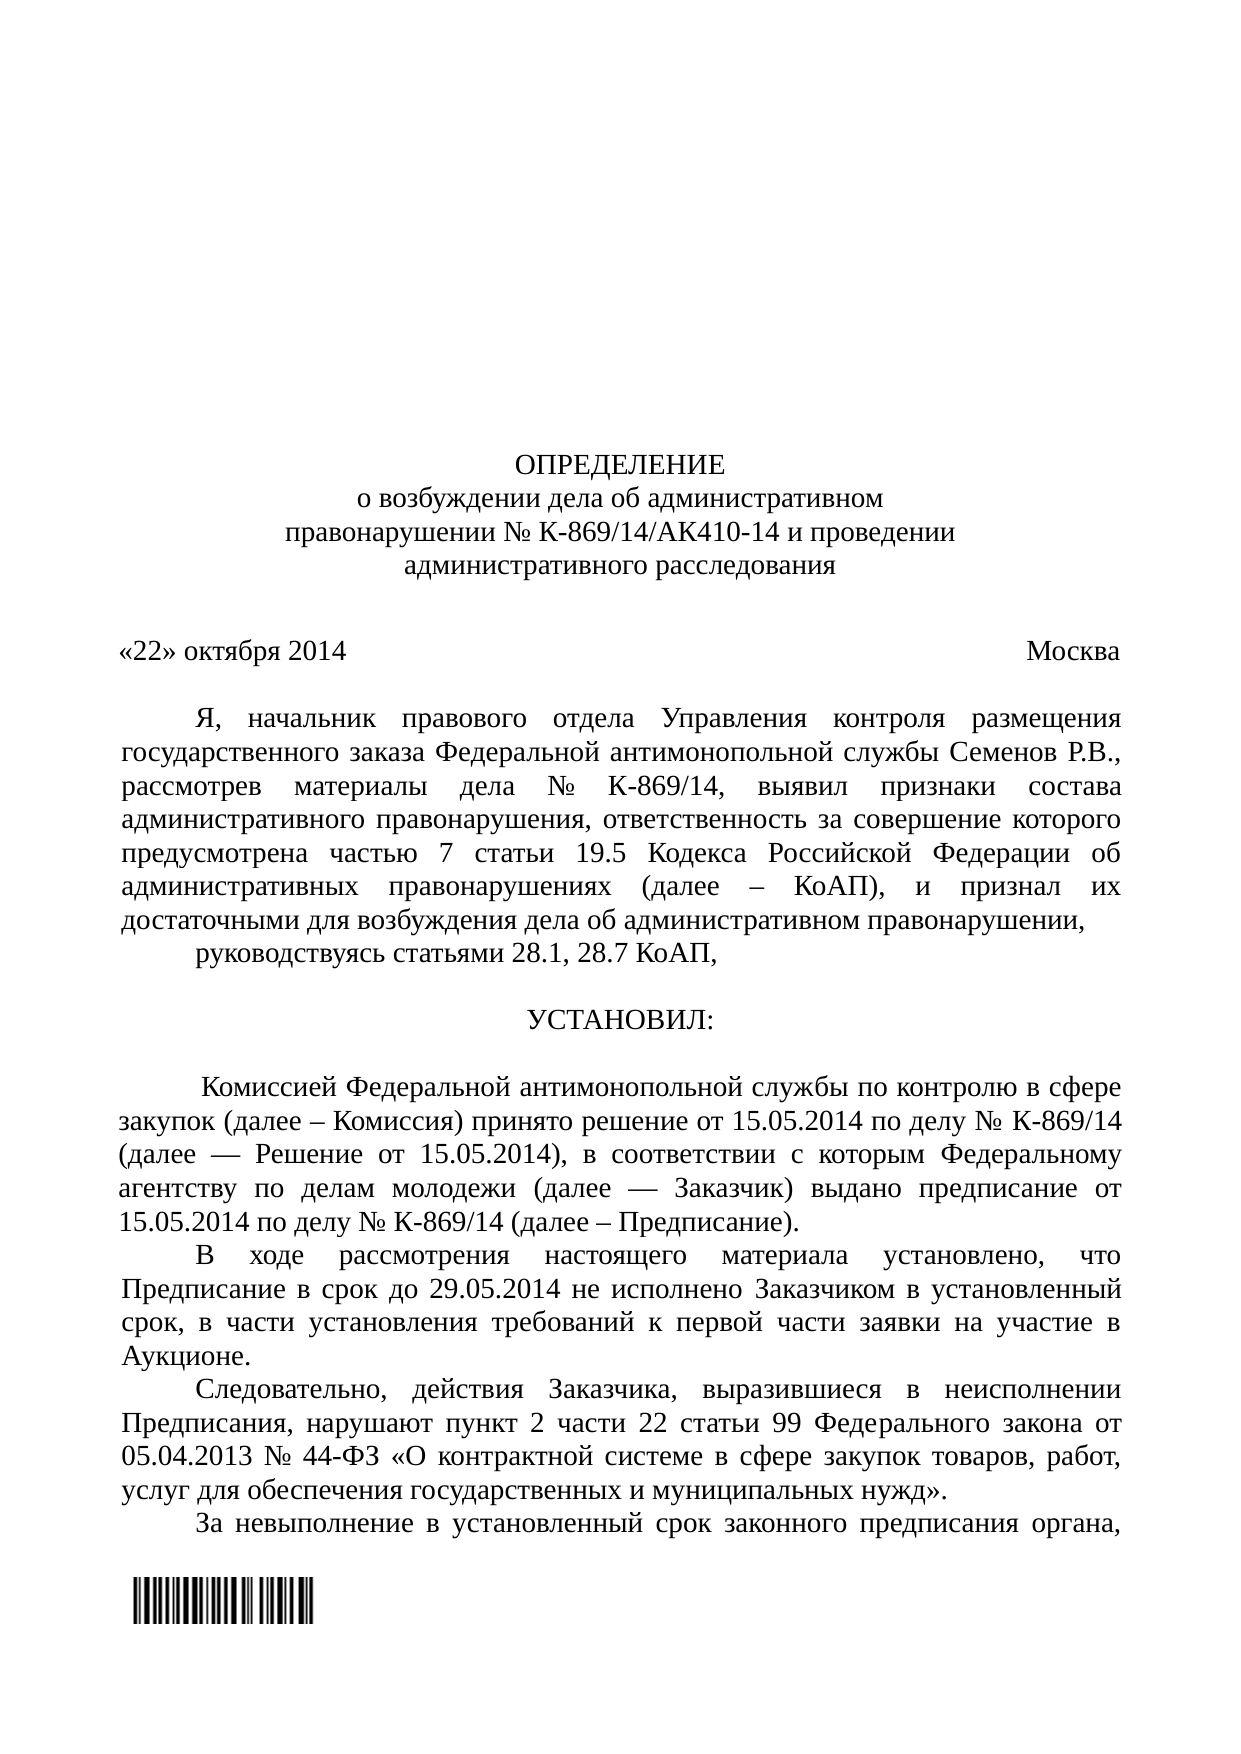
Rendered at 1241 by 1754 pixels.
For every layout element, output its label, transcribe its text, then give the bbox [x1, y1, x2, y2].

text правонарушении № К-869/14/АК410-14 и проведении [118, 514, 1122, 547]
text «22» октября 2014 Москва [118, 633, 1122, 667]
text УСТАНОВИЛ: [118, 1002, 1122, 1036]
text ОПРЕДЕЛЕНИЕ [118, 447, 1122, 480]
text Комиссией Федеральной антимонопольной службы по контролю в сфере закупок (далее – Комиссия) принято решение от 15.05.2014 по делу № К-869/14 (далее — Решение от 15.05.2014), в соответствии с которым Федеральному агентству по делам молодежи (далее — Заказчик) выдано предписание от 15.05.2014 по делу № К-869/14 (далее – Предписание). [118, 1069, 1122, 1237]
text о возбуждении дела об административном [118, 480, 1122, 514]
text Следовательно, действия Заказчика, выразившиеся в неисполнении Предписания, нарушают пункт 2 части 22 статьи 99 Федерального закона от 05.04.2013 № 44-ФЗ «О контрактной системе в сфере закупок товаров, работ, услуг для обеспечения государственных и муниципальных нужд». [121, 1371, 1122, 1506]
text В ходе рассмотрения настоящего материала установлено, что Предписание в срок до 29.05.2014 не исполнено Заказчиком в установленный срок, в части установления требований к первой части заявки на участие в Аукционе. [121, 1237, 1122, 1371]
text административного расследования [118, 547, 1122, 581]
text Я, начальник правового отдела Управления контроля размещения государственного заказа Федеральной антимонопольной службы Семенов Р.В., рассмотрев материалы дела № К-869/14, выявил признаки состава административного правонарушения, ответственность за совершение которого предусмотрена частью 7 статьи 19.5 Кодекса Российской Федерации об административных правонарушениях (далее – КоАП), и признал их достаточными для возбуждения дела об административном правонарушении, [121, 701, 1122, 935]
text За невыполнение в установленный срок законного предписания органа, [121, 1506, 1122, 1539]
picture [118, 1577, 331, 1624]
text руководствуясь статьями 28.1, 28.7 КоАП, [121, 935, 1122, 969]
